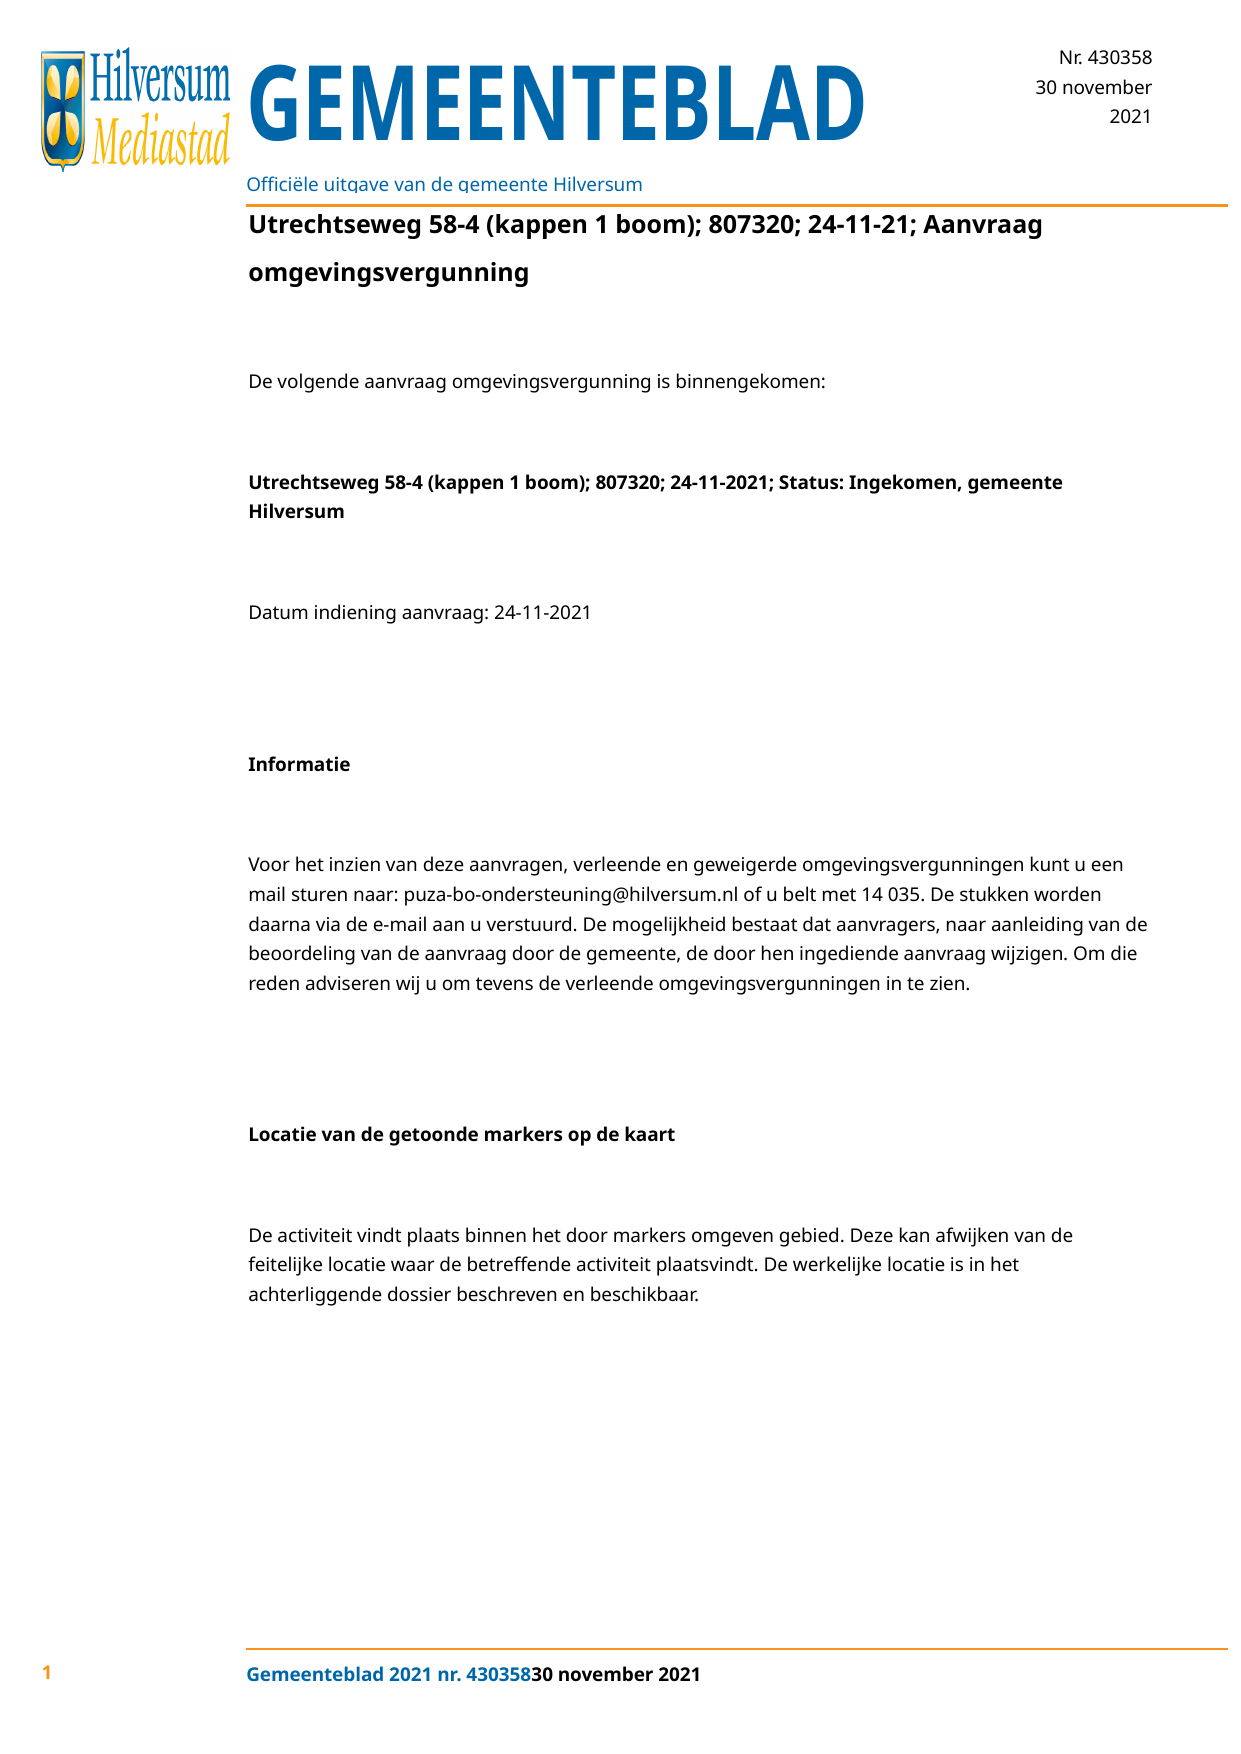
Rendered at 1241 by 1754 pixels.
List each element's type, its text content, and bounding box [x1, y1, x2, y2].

picture [41, 47, 231, 172]
text Voor het inzien van deze aanvragen, verleende en geweigerde omgevingsvergunningen kunt u een mail sturen naar: puza-bo-ondersteuning@hilversum.nl of u belt met 14 035. De stukken worden daarna via de e-mail aan u verstuurd. De mogelijkheid bestaat dat aanvragers, naar aanleiding van de beoordeling van de aanvraag door de gemeente, de door hen ingediende aanvraag wijzigen. Om die reden adviseren wij u om tevens de verleende omgevingsvergunningen in te zien. [248, 852, 1152, 996]
text Datum indiening aanvraag: 24-11-2021 [248, 599, 1152, 625]
text Locatie van de getoonde markers op de kaart [248, 1121, 1152, 1147]
text De volgende aanvraag omgevingsvergunning is binnengekomen: [248, 368, 1152, 394]
text Informatie [248, 751, 1152, 777]
text Utrechtseweg 58-4 (kappen 1 boom); 807320; 24-11-21; Aanvraag omgevingsvergunning [248, 207, 1152, 288]
text De activiteit vindt plaats binnen het door markers omgeven gebied. Deze kan afwijken van de feitelijke locatie waar de betreffende activiteit plaatsvindt. De werkelijke locatie is in het achterliggende dossier beschreven en beschikbaar. [248, 1222, 1152, 1307]
text Utrechtseweg 58-4 (kappen 1 boom); 807320; 24-11-2021; Status: Ingekomen, gemeente Hilversum [248, 469, 1152, 524]
